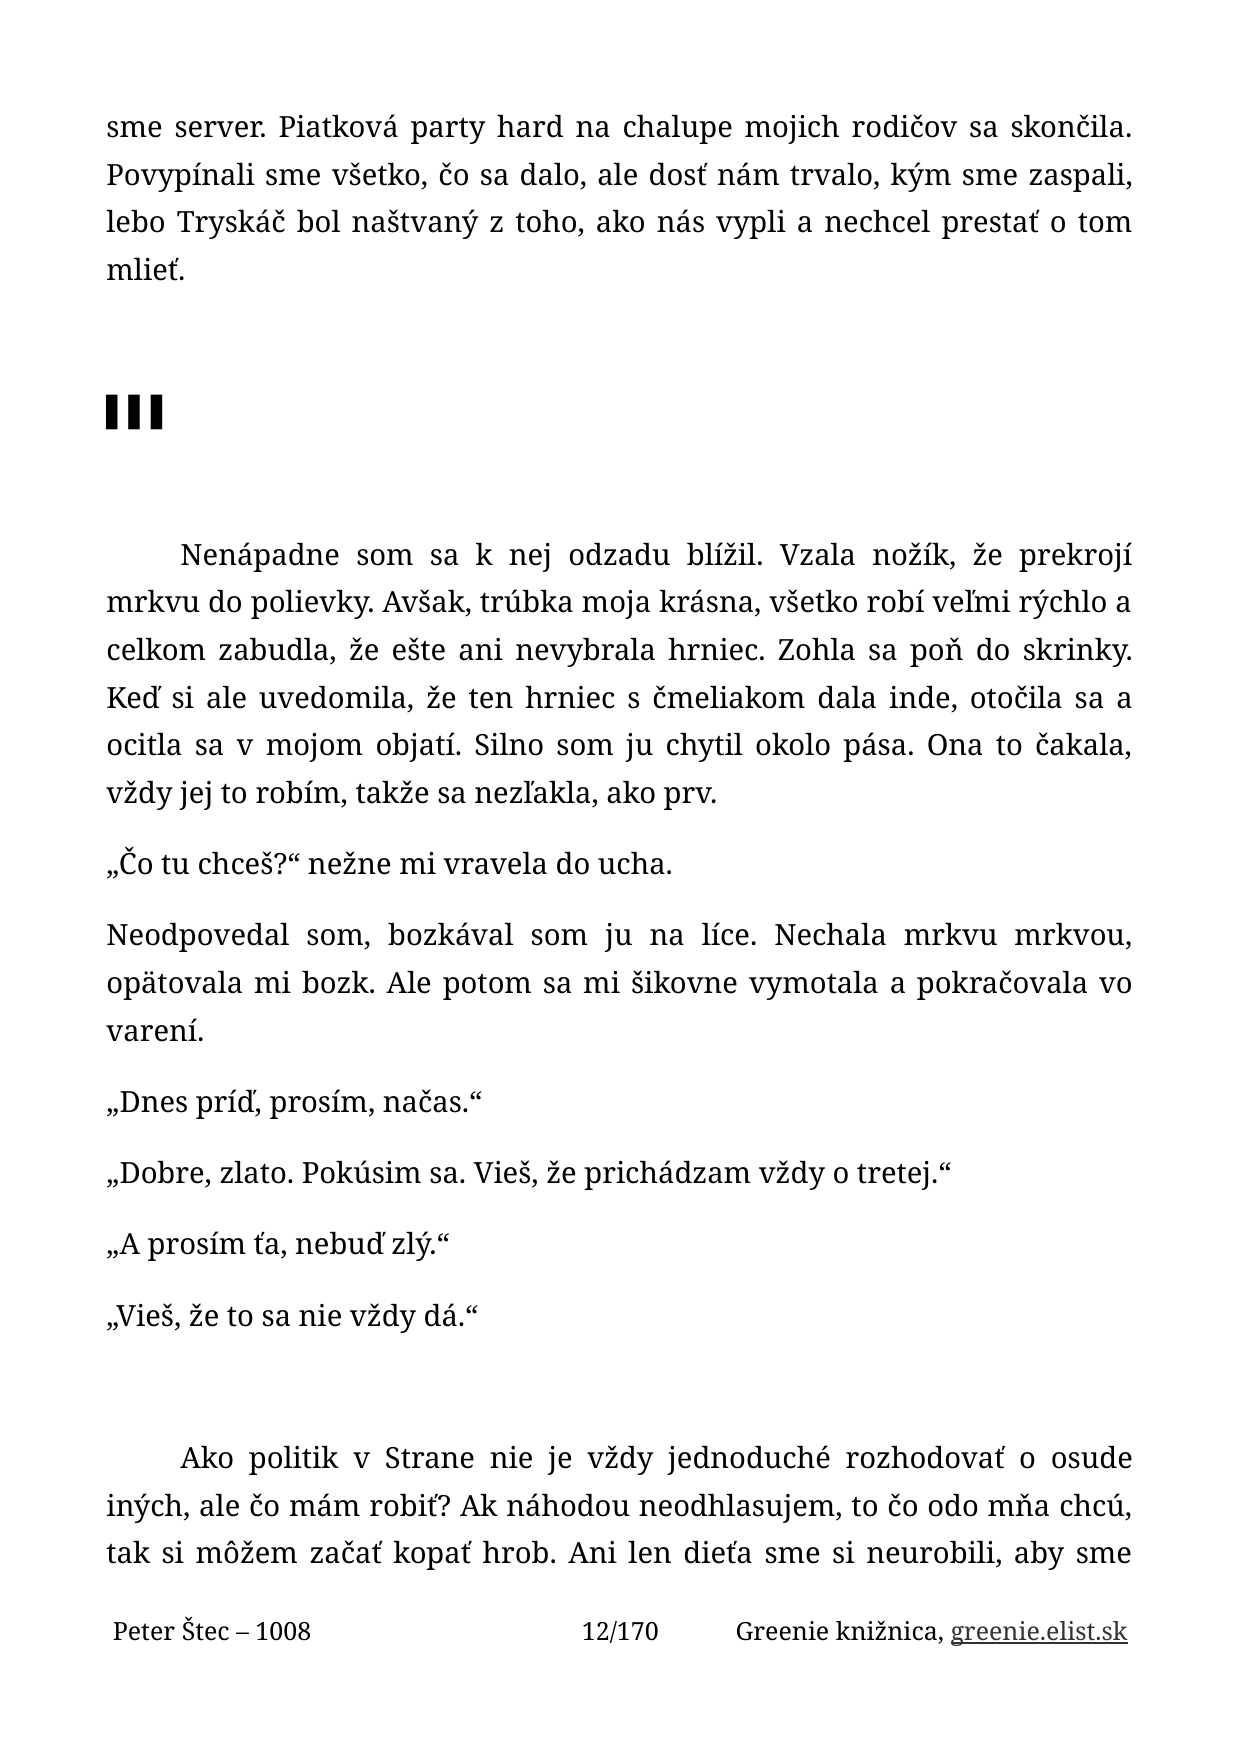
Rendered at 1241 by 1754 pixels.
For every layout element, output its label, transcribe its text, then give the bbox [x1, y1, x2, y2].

text „A prosím ťa, nebuď zlý.“ [106, 1223, 1134, 1263]
text Neodpovedal som, bozkával som ju na líce. Nechala mrkvu mrkvou, opätovala mi bozk. Ale potom sa mi šikovne vymotala a pokračovala vo varení. [106, 914, 1134, 1049]
text Ako politik v Strane nie je vždy jednoduché rozhodovať o osude iných, ale čo mám robiť? Ak náhodou neodhlasujem, to čo odo mňa chcú, tak si môžem začať kopať hrob. Ani len dieťa sme si neurobili, aby sme [106, 1437, 1134, 1572]
text „Dnes príď, prosím, načas.“ [106, 1081, 1134, 1121]
text „Dobre, zlato. Pokúsim sa. Vieš, že prichádzam vždy o tretej.“ [106, 1152, 1134, 1192]
text Nenápadne som sa k nej odzadu blížil. Vzala nožík, že prekrojí mrkvu do polievky. Avšak, trúbka moja krásna, všetko robí veľmi rýchlo a celkom zabudla, že ešte ani nevybrala hrniec. Zohla sa poň do skrinky. Keď si ale uvedomila, že ten hrniec s čmeliakom dala inde, otočila sa a ocitla sa v mojom objatí. Silno som ju chytil okolo pása. Ona to čakala, vždy jej to robím, takže sa nezľakla, ako prv. [106, 534, 1134, 812]
text sme server. Piatková party hard na chalupe mojich rodičov sa skončila. Povypínali sme všetko, čo sa dalo, ale dosť nám trvalo, kým sme zaspali, lebo Tryskáč bol naštvaný z toho, ako nás vypli a nechcel prestať o tom mlieť. [106, 106, 1134, 289]
text „Čo tu chceš?“ nežne mi vravela do ucha. [106, 843, 1134, 883]
text „Vieš, že to sa nie vždy dá.“ [106, 1295, 1134, 1334]
text ▌▌▌ [106, 392, 1134, 431]
